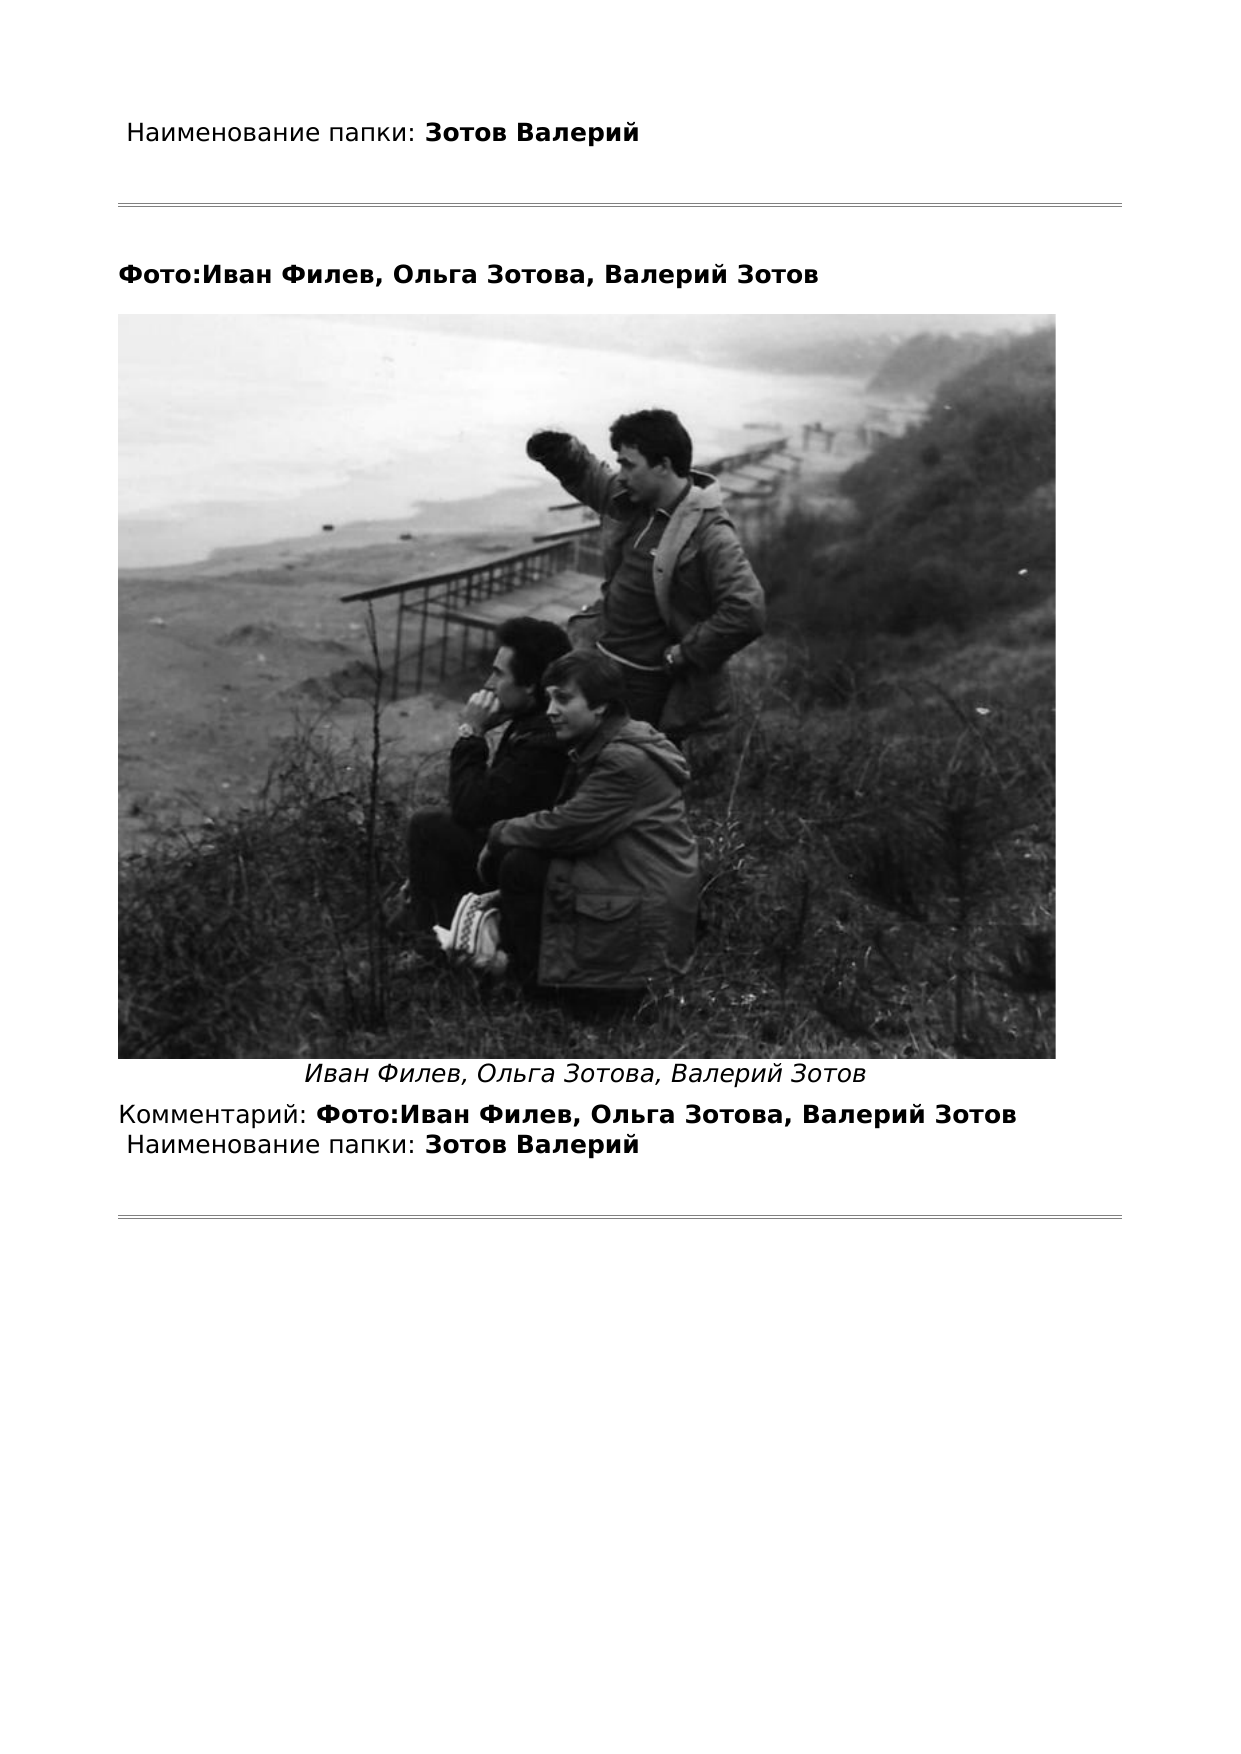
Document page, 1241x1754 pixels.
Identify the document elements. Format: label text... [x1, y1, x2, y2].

text Иван Филев, Ольга Зотова, Валерий Зотов [118, 1059, 1056, 1088]
text Комментарий: Фото:Иван Филев, Ольга Зотова, Валерий Зотов Наименование папки: Зотов Валерий [118, 1101, 1122, 1188]
subtitle Фото:Иван Филев, Ольга Зотова, Валерий Зотов [118, 260, 1122, 289]
picture [118, 314, 1056, 1059]
text Наименование папки: Зотов Валерий [118, 118, 1122, 176]
